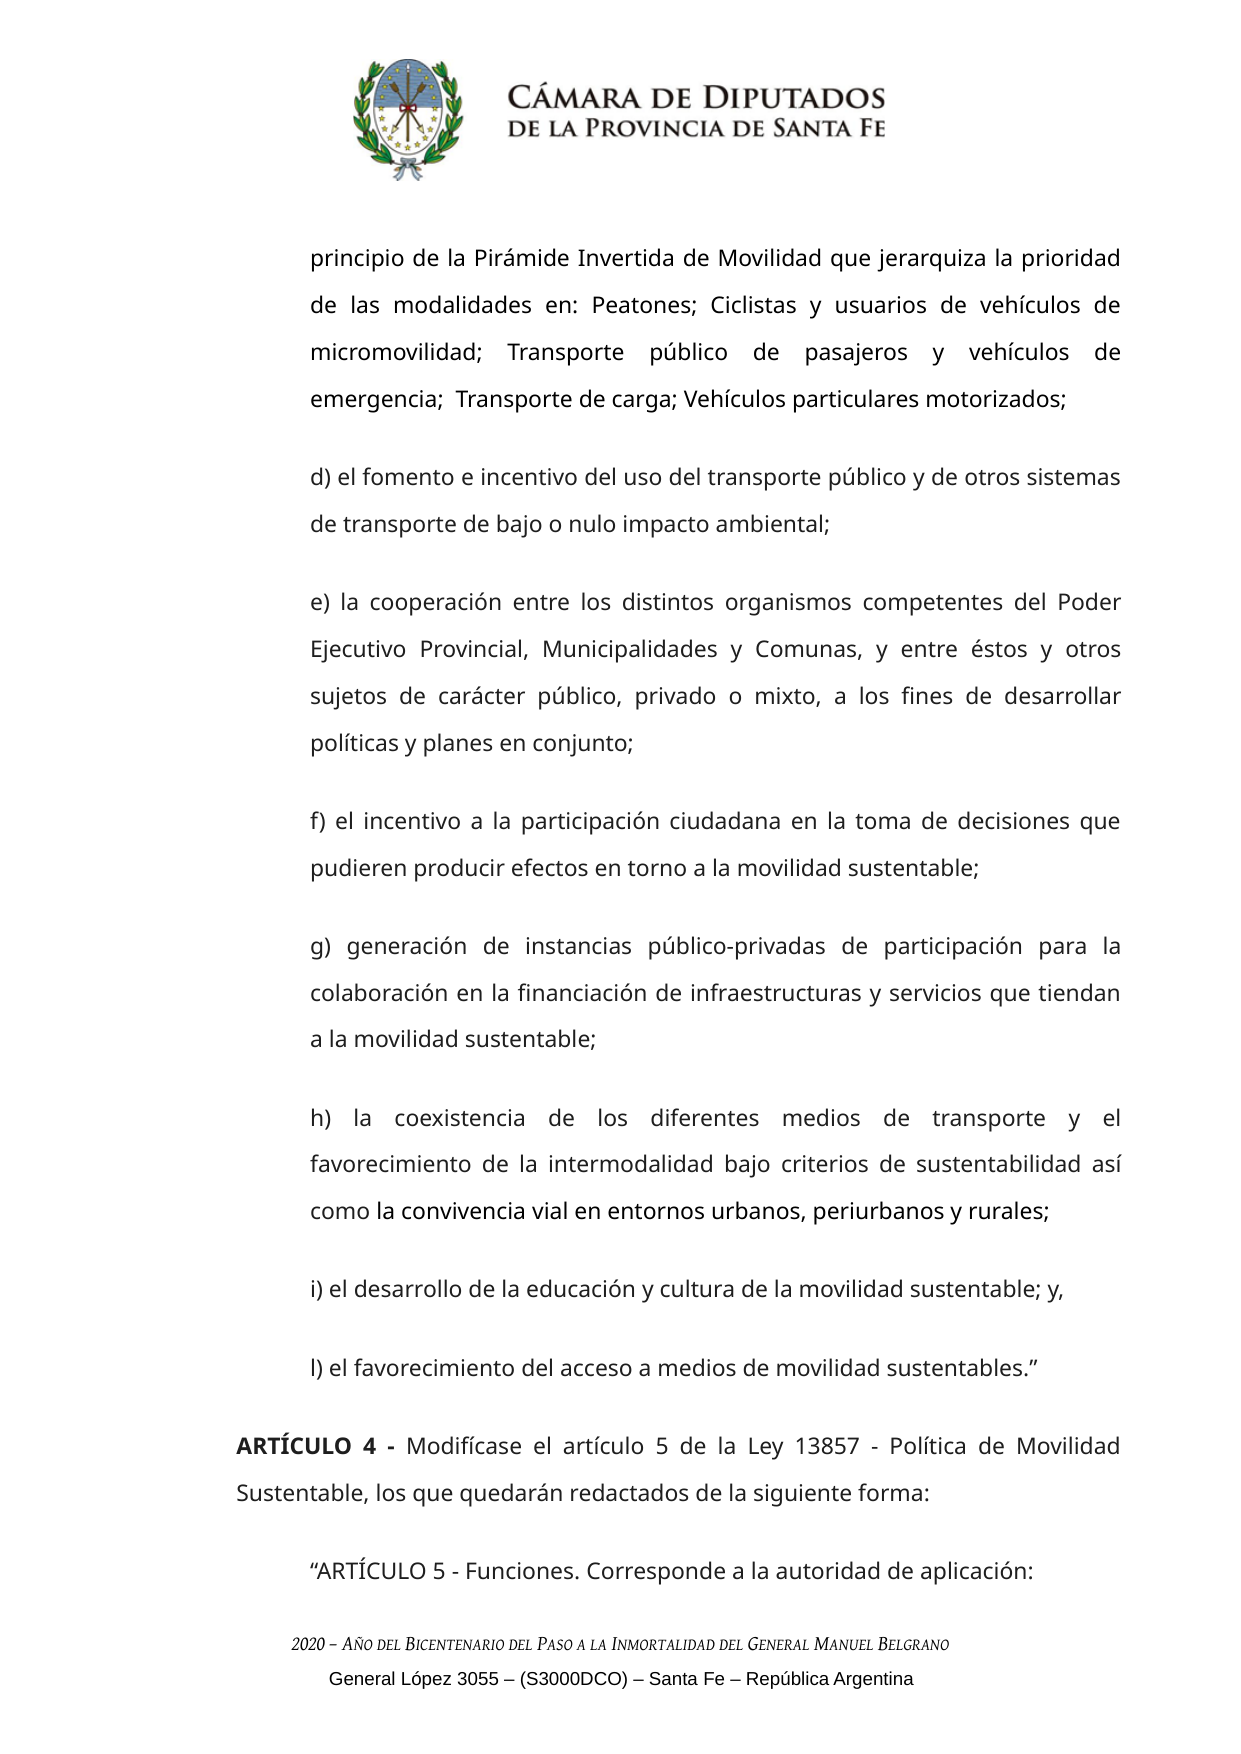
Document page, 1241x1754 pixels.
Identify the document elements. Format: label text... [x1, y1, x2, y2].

text principio de la Pirámide Invertida de Movilidad que jerarquiza la prioridad de las modalidades en: Peatones; Ciclistas y usuarios de vehículos de micromovilidad; Transporte público de pasajeros y vehículos de emergencia; Transporte de carga; Vehículos particulares motorizados; [310, 242, 1122, 414]
text “ARTÍCULO 5 - Funciones. Corresponde a la autoridad de aplicación: [310, 1555, 1122, 1586]
text i) el desarrollo de la educación y cultura de la movilidad sustentable; y, [310, 1273, 1122, 1305]
text g) generación de instancias público-privadas de participación para la colaboración en la financiación de infraestructuras y servicios que tiendan a la movilidad sustentable; [310, 930, 1122, 1055]
text e) la cooperación entre los distintos organismos competentes del Poder Ejecutivo Provincial, Municipalidades y Comunas, y entre éstos y otros sujetos de carácter público, privado o mixto, a los fines de desarrollar políticas y planes en conjunto; [310, 586, 1122, 758]
text h) la coexistencia de los diferentes medios de transporte y el favorecimiento de la intermodalidad bajo criterios de sustentabilidad así como la convivencia vial en entornos urbanos, periurbanos y rurales; [310, 1102, 1122, 1227]
text ARTÍCULO 4 - Modifícase el artículo 5 de la Ley 13857 - Política de Movilidad Sustentable, los que quedarán redactados de la siguiente forma: [236, 1430, 1122, 1508]
text l) el favorecimiento del acceso a medios de movilidad sustentables.” [310, 1352, 1122, 1383]
text f) el incentivo a la participación ciudadana en la toma de decisiones que pudieren producir efectos en torno a la movilidad sustentable; [310, 805, 1122, 883]
text d) el fomento e incentivo del uso del transporte público y de otros sistemas de transporte de bajo o nulo impacto ambiental; [310, 461, 1122, 539]
